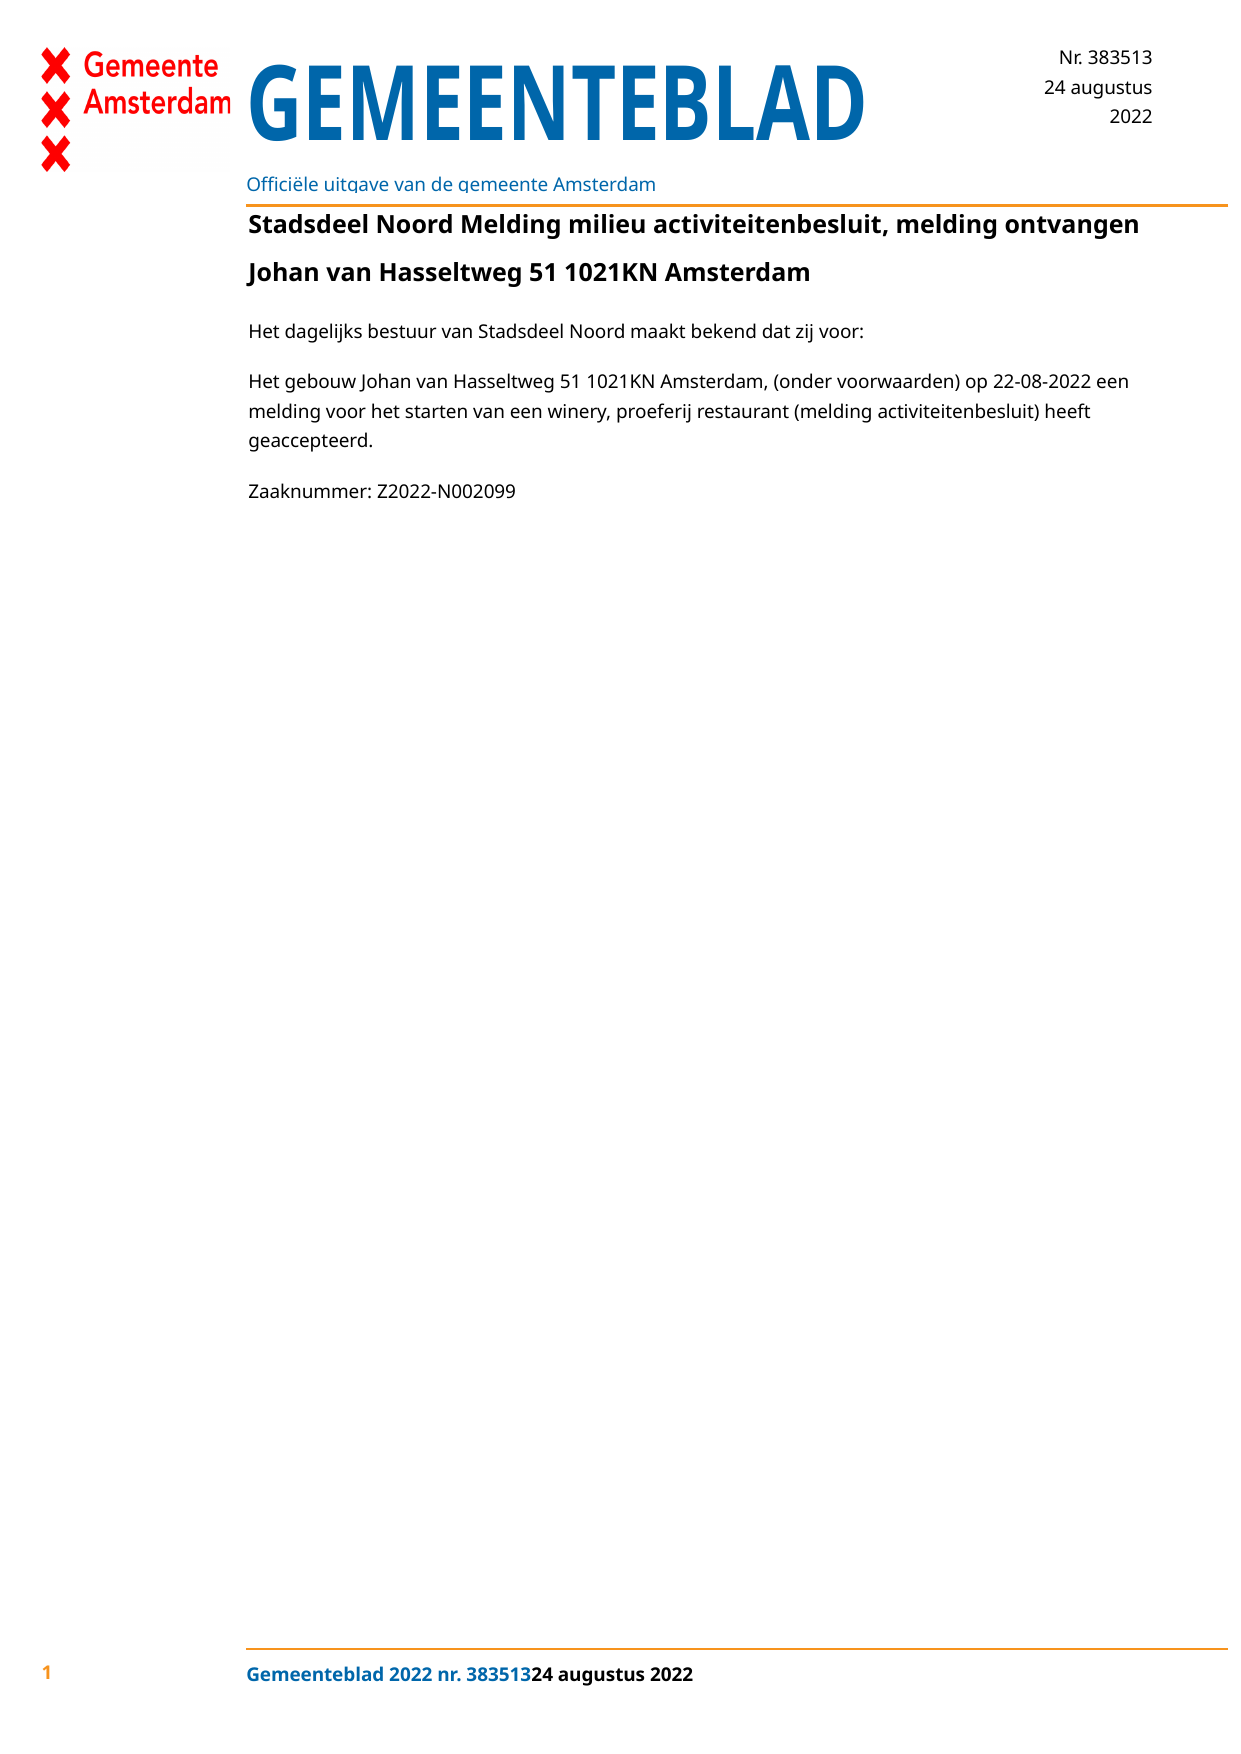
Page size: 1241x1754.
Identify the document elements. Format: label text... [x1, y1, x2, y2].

text Het dagelijks bestuur van Stadsdeel Noord maakt bekend dat zij voor: [248, 318, 1152, 344]
text Het gebouw Johan van Hasseltweg 51 1021KN Amsterdam, (onder voorwaarden) op 22-08-2022 een melding voor het starten van een winery, proeferij restaurant (melding activiteitenbesluit) heeft geaccepteerd. [248, 368, 1152, 453]
text Zaaknummer: Z2022-N002099 [248, 478, 1152, 504]
text Stadsdeel Noord Melding milieu activiteitenbesluit, melding ontvangen Johan van Hasseltweg 51 1021KN Amsterdam [248, 207, 1152, 288]
picture [41, 47, 231, 172]
